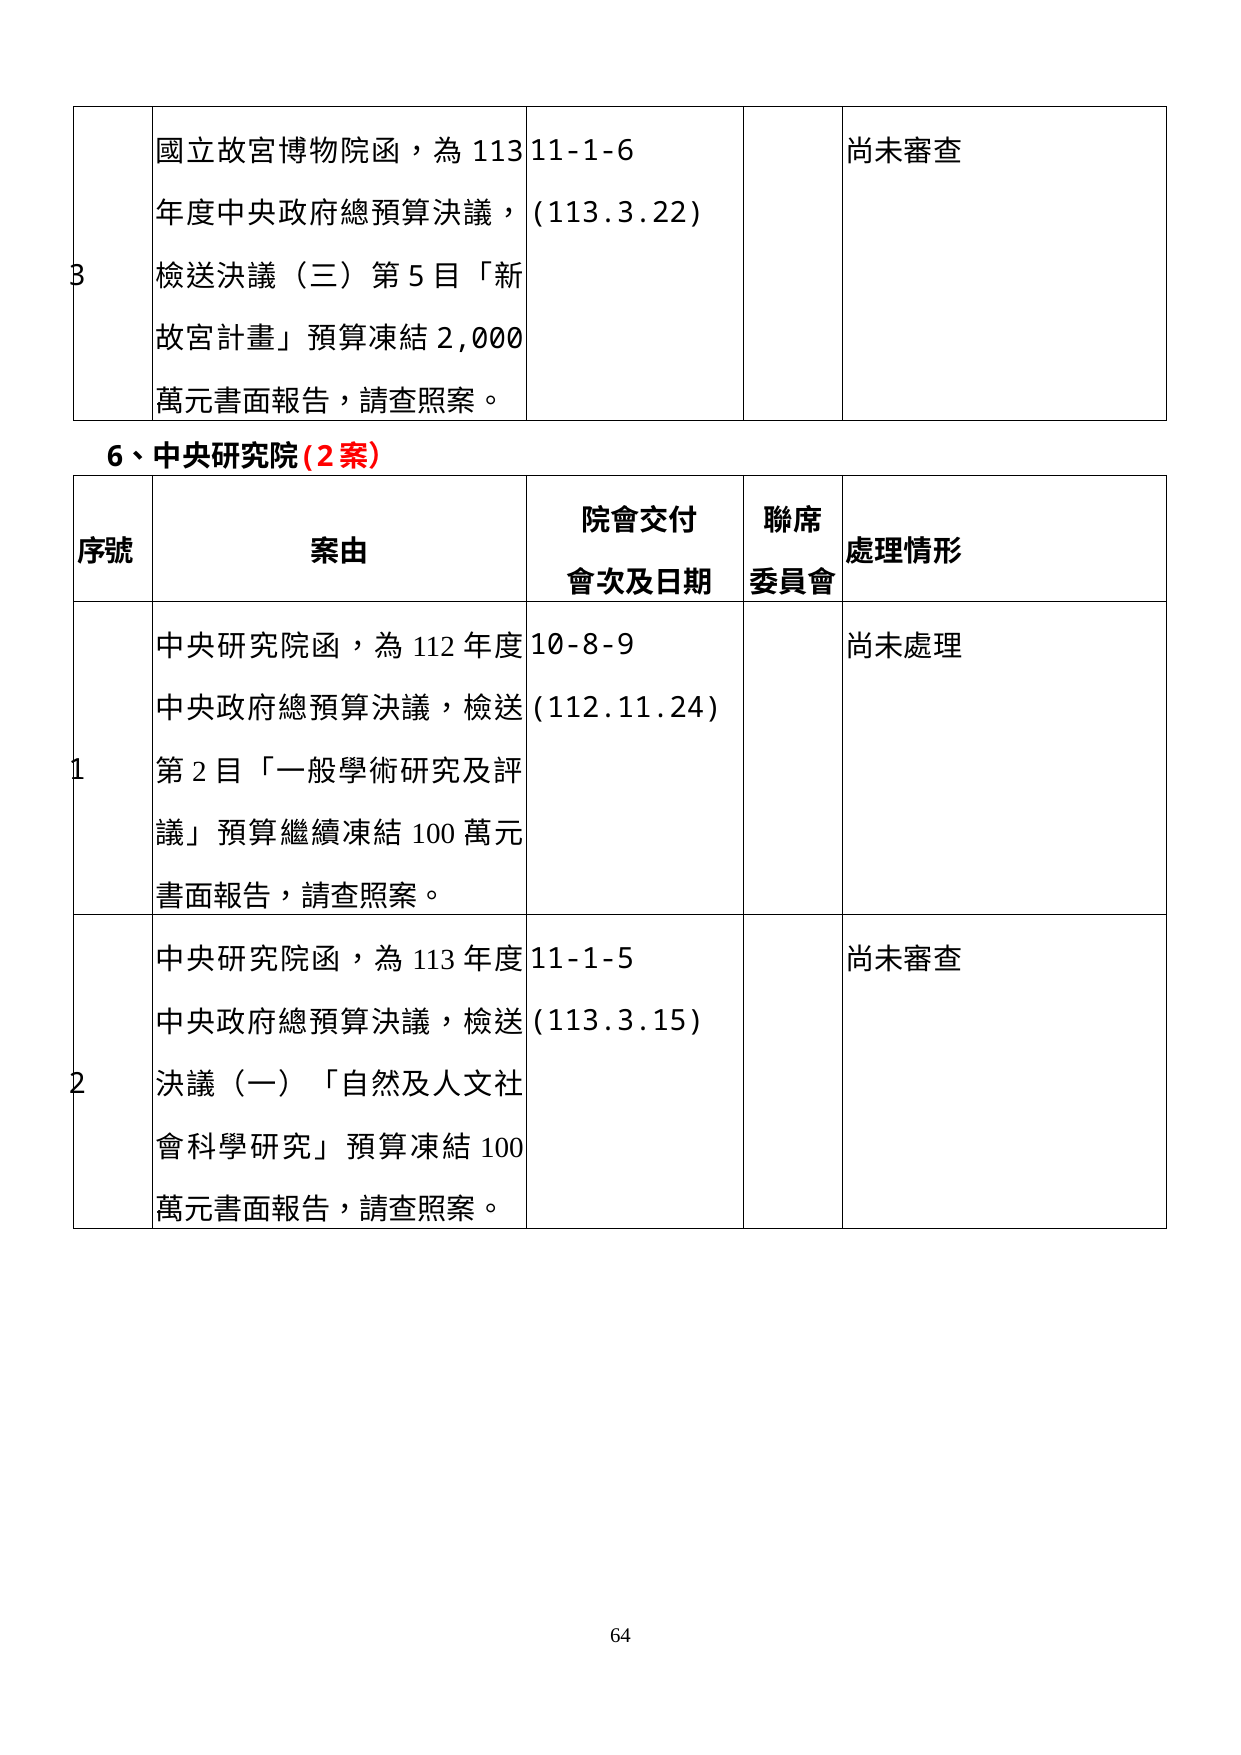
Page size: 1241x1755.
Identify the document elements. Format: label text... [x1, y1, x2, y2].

table_cell 11-1-6 (113.3.22) [527, 107, 743, 419]
table_header 處理情形 [843, 476, 1166, 601]
table_cell [74, 915, 152, 1228]
table_cell 10-8-9 (112.11.24) [527, 602, 743, 914]
table_cell 中央研究院函，為113年度中央政府總預算決議，檢送決議（一）「自然及人文社會科學研究」預算凍結100萬元書面報告，請查照案。 [153, 915, 526, 1228]
table_cell 11-1-5 (113.3.15) [527, 915, 743, 1228]
table_cell [74, 275, 81, 283]
table_header 序號 [74, 476, 152, 601]
table_header 院會交付 會次及日期 [527, 476, 743, 601]
text 6、中央研究院(2案） [74, 433, 1166, 475]
table_cell [74, 602, 152, 914]
table_cell [744, 602, 842, 914]
table_cell 尚未審查 [843, 107, 1166, 419]
table_cell 尚未處理 [843, 602, 1166, 914]
table_cell 尚未審查 [843, 915, 1166, 1228]
table_cell 國立故宮博物院函，為113年度中央政府總預算決議，檢送決議（三）第5目「新故宮計畫」預算凍結2,000萬元書面報告，請查照案。 [153, 107, 526, 419]
table_cell [74, 107, 152, 419]
table_header 聯席 委員會 [744, 476, 842, 601]
table_header 案由 [153, 476, 526, 601]
table_cell [744, 107, 842, 419]
table_cell [74, 266, 80, 273]
table_cell [74, 1074, 80, 1086]
table_cell 中央研究院函，為112年度中央政府總預算決議，檢送第2目「一般學術研究及評議」預算繼續凍結100萬元書面報告，請查照案。 [153, 602, 526, 914]
table_cell [744, 915, 842, 1228]
